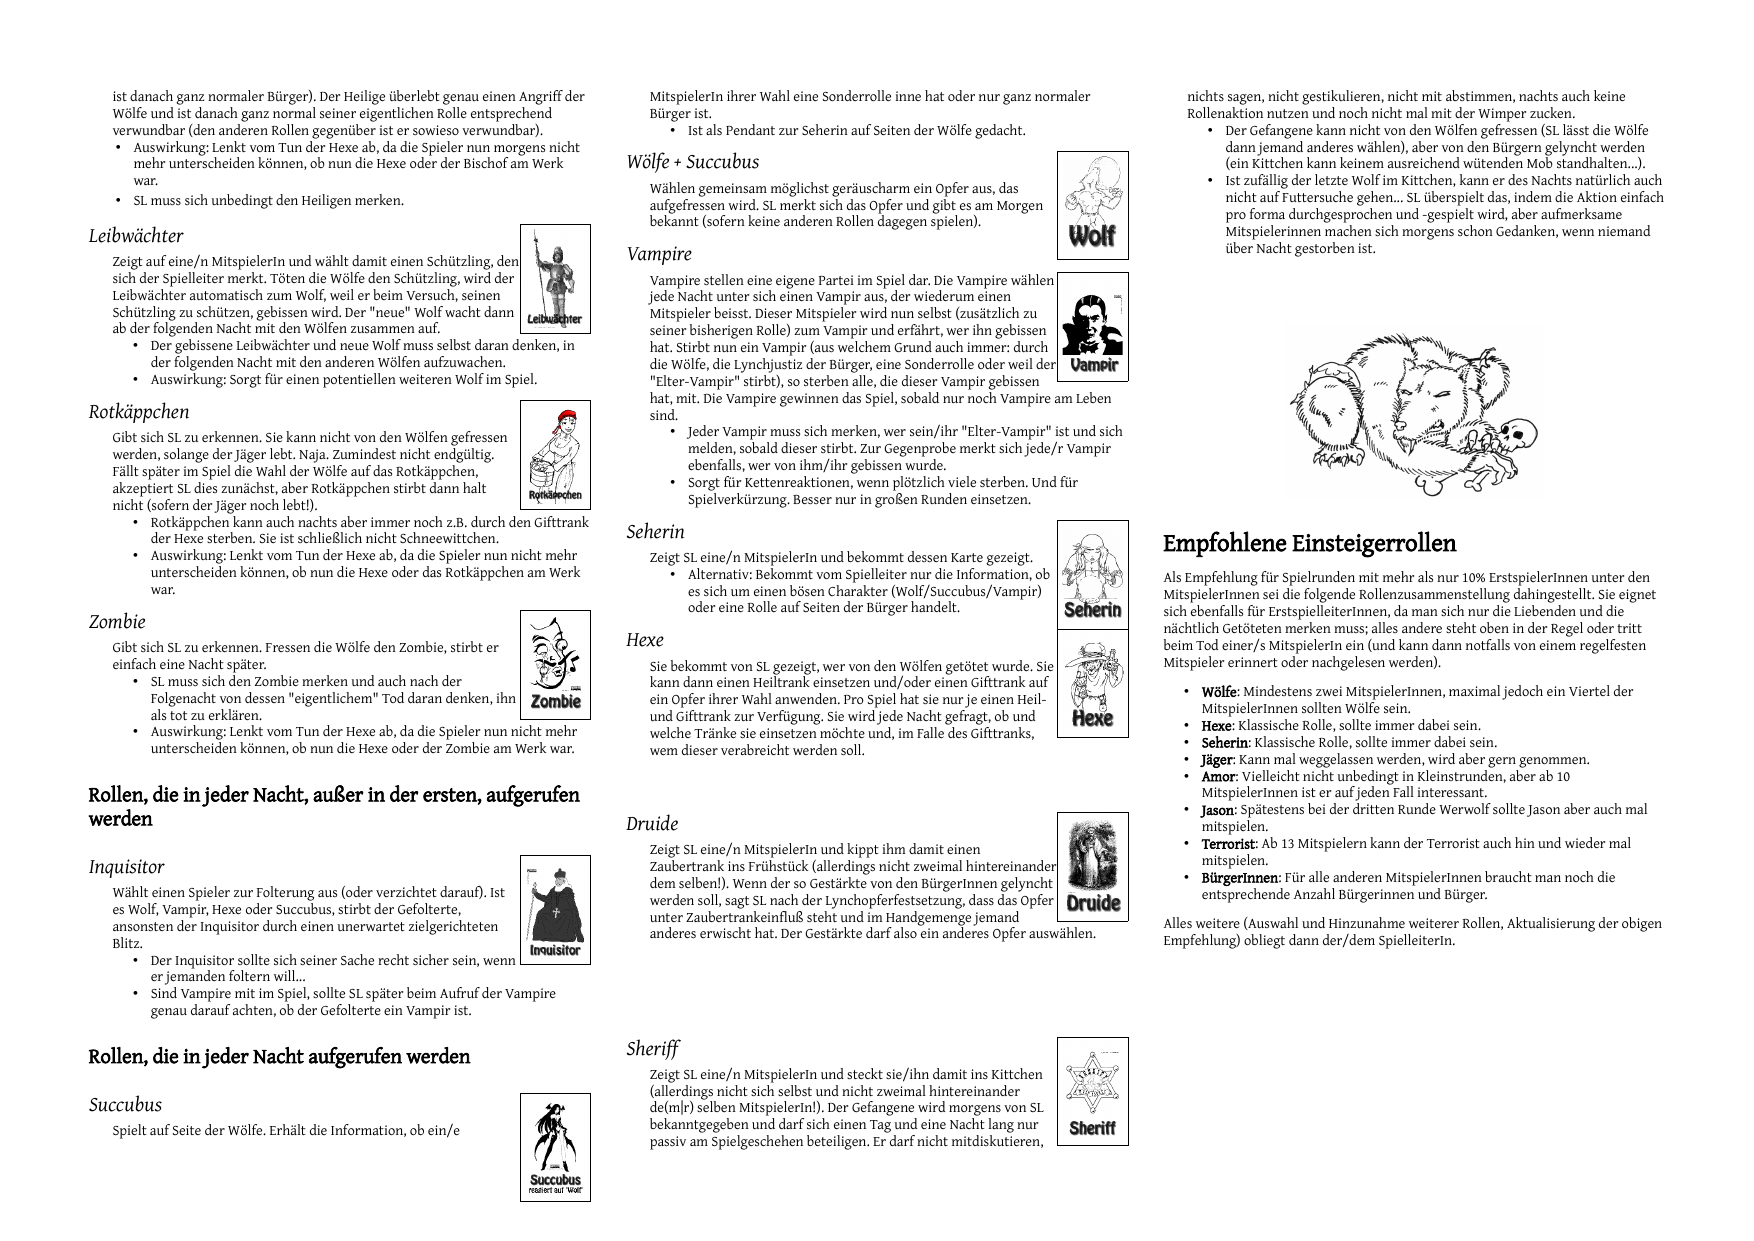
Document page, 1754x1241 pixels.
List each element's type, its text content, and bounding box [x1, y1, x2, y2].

subtitle Rollen, die in jeder Nacht aufgerufen werden [88, 1044, 591, 1069]
list Ist zufällig der letzte Wolf im Kittchen, kann er des Nachts natürlich auch nicht auf Futtersuche gehen... SL überspielt das, indem die Aktion einfach pro forma durchgesprochen und -gespielt wird, aber aufmerksame Mitspielerinnen machen sich morgens schon Gedanken, wenn niemand über Nacht gestorben ist. [1208, 173, 1665, 257]
subtitle [521, 611, 590, 719]
list Spielt auf Seite der Wölfe. Erhält die Information, ob ein/e [112, 1122, 520, 1139]
subtitle [1058, 1038, 1128, 1145]
list Zeigt SL eine/n MitspielerIn und bekommt dessen Karte gezeigt. [649, 549, 1057, 566]
picture [1060, 815, 1125, 918]
list Terrorist: Ab 13 Mitspielern kann der Terrorist auch hin und wieder mal mitspielen. [1184, 836, 1665, 869]
list Wählen gemeinsam möglichst geräuscharm ein Opfer aus, das aufgefressen wird. SL merkt sich das Opfer und gibt es am Morgen bekannt (sofern keine anderen Rollen dagegen spielen). [649, 180, 1057, 231]
subtitle Druide [626, 812, 1057, 836]
list nichts sagen, nicht gestikulieren, nicht mit abstimmen, nachts auch keine Rollenaktion nutzen und noch nicht mal mit der Wimper zucken. [1187, 88, 1665, 122]
picture [522, 403, 588, 506]
picture [522, 1096, 588, 1199]
list Gibt sich SL zu erkennen. Fressen die Wölfe den Zombie, stirbt er einfach eine Nacht später. [112, 640, 520, 673]
picture [1283, 323, 1545, 500]
subtitle Sheriff [626, 1037, 1057, 1060]
picture [1060, 631, 1125, 735]
list Ist als Pendant zur Seherin auf Seiten der Wölfe gedacht. [670, 122, 1128, 139]
text Alles weitere (Auswahl und Hinzunahme weiterer Rollen, Aktualisierung der obigen Empfehlung) obliegt dann der/dem SpielleiterIn. [1163, 916, 1665, 949]
list Jeder Vampir muss sich merken, wer sein/ihr "Elter-Vampir" ist und sich melden, sobald dieser stirbt. Zur Gegenprobe merkt sich jede/r Vampir ebenfalls, wer von ihm/ihr gebissen wurde. [670, 424, 1128, 474]
subtitle [1058, 813, 1128, 921]
list MitspielerIn ihrer Wahl eine Sonderrolle inne hat oder nur ganz normaler Bürger ist. [649, 88, 1128, 122]
list Vampire stellen eine eigene Partei im Spiel dar. Die Vampire wählen jede Nacht unter sich einen Vampir aus, der wiederum einen Mitspieler beisst. Dieser Mitspieler wird nun selbst (zusätzlich zu seiner bisherigen Rolle) zum Vampir und erfährt, wer ihn gebissen hat. Stirbt nun ein Vampir (aus welchem Grund auch immer: durch die Wölfe, die Lynchjustiz der Bürger, eine Sonderrolle oder weil der "Elter-Vampir" stirbt), so sterben alle, die dieser Vampir gebissen hat, mit. Die Vampire gewinnen das Spiel, sobald nur noch Vampire am Leben sind. [649, 272, 1128, 424]
list Auswirkung: Sorgt für einen potentiellen weiteren Wolf im Spiel. [133, 372, 591, 389]
subtitle Leibwächter [88, 224, 520, 248]
list SL muss sich den Zombie merken und auch nach der Folgenacht von dessen "eigentlichem" Tod daran denken, ihn als tot zu erklären. [133, 673, 591, 724]
list Alternativ: Bekommt vom Spielleiter nur die Information, ob es sich um einen bösen Charakter (Wolf/Succubus/Vampir) oder eine Rolle auf Seiten der Bürger handelt. [670, 566, 1057, 617]
list Sorgt für Kettenreaktionen, wenn plötzlich viele sterben. Und für Spielverkürzung. Besser nur in großen Runden einsetzen. [670, 474, 1128, 508]
list ist danach ganz normaler Bürger). Der Heilige überlebt genau einen Angriff der Wölfe und ist danach ganz normal seiner eigentlichen Rolle entsprechend verwundbar (den anderen Rollen gegenüber ist er sowieso verwundbar). [112, 88, 591, 139]
list Seherin: Klassische Rolle, sollte immer dabei sein. [1184, 734, 1665, 751]
subtitle [521, 401, 590, 509]
list Wählt einen Spieler zur Folterung aus (oder verzichtet darauf). Ist es Wolf, Vampir, Hexe oder Succubus, stirbt der Gefolterte, ansonsten der Inquisitor durch einen unerwartet zielgerichteten Blitz. [112, 884, 520, 952]
subtitle Succubus [88, 1093, 520, 1116]
list Der gebissene Leibwächter und neue Wolf muss selbst daran denken, in der folgenden Nacht mit den anderen Wölfen aufzuwachen. [133, 338, 591, 372]
subtitle [521, 225, 590, 333]
list Jason: Spätestens bei der dritten Runde Werwolf sollte Jason aber auch mal mitspielen. [1184, 802, 1665, 836]
list Sie bekommt von SL gezeigt, wer von den Wölfen getötet wurde. Sie kann dann einen Heiltrank einsetzen und/oder einen Gifttrank auf ein Opfer ihrer Wahl anwenden. Pro Spiel hat sie nur je einen Heil- und Gifttrank zur Verfügung. Sie wird jede Nacht gefragt, ob und welche Tränke sie einsetzen möchte und, im Falle des Gifttranks, wem dieser verabreicht werden soll. [649, 658, 1128, 759]
list BürgerInnen: Für alle anderen MitspielerInnen braucht man noch die entsprechende Anzahl Bürgerinnen und Bürger. [1184, 869, 1665, 903]
list Zeigt SL eine/n MitspielerIn und kippt ihm damit einen Zaubertrank ins Frühstück (allerdings nicht zweimal hintereinander dem selben!). Wenn der so Gestärkte von den BürgerInnen gelyncht werden soll, sagt SL nach der Lynchopferfestsetzung, dass das Opfer unter Zaubertrankeinfluß steht und im Handgemenge jemand anderes erwischt hat. Der Gestärkte darf also ein anderes Opfer auswählen. [649, 842, 1128, 943]
list Auswirkung: Lenkt vom Tun der Hexe ab, da die Spieler nun nicht mehr unterscheiden können, ob nun die Hexe oder der Zombie am Werk war. [133, 724, 591, 758]
subtitle [1058, 630, 1128, 737]
picture [1060, 1040, 1125, 1143]
list Auswirkung: Lenkt vom Tun der Hexe ab, da die Spieler nun nicht mehr unterscheiden können, ob nun die Hexe oder das Rotkäppchen am Werk war. [133, 548, 591, 598]
list Amor: Vielleicht nicht unbedingt in Kleinstrunden, aber ab 10 MitspielerInnen ist er auf jeden Fall interessant. [1184, 768, 1665, 802]
picture [522, 613, 588, 716]
list Zeigt SL eine/n MitspielerIn und steckt sie/ihn damit ins Kittchen (allerdings nicht sich selbst und nicht zweimal hintereinander de(m|r) selben MitspielerIn!). Der Gefangene wird morgens von SL bekanntgegeben und darf sich einen Tag und eine Nacht lang nur passiv am Spielgeschehen beteiligen. Er darf nicht mitdiskutieren, [649, 1066, 1128, 1151]
list Sind Vampire mit im Spiel, sollte SL später beim Aufruf der Vampire genau darauf achten, ob der Gefolterte ein Vampir ist. [133, 986, 591, 1019]
picture [522, 227, 588, 330]
subtitle Seherin [626, 520, 1057, 543]
list Zeigt auf eine/n MitspielerIn und wählt damit einen Schützling, den sich der Spielleiter merkt. Töten die Wölfe den Schützling, wird der Leibwächter automatisch zum Wolf, weil er beim Versuch, seinen Schützling zu schützen, gebissen wird. Der "neue" Wolf wacht dann ab der folgenden Nacht mit den Wölfen zusammen auf. [112, 254, 591, 338]
subtitle Rotkäppchen [88, 400, 520, 424]
list Jäger: Kann mal weggelassen werden, wird aber gern genommen. [1184, 751, 1665, 768]
list Wölfe: Mindestens zwei MitspielerInnen, maximal jedoch ein Viertel der MitspielerInnen sollten Wölfe sein. [1184, 684, 1665, 717]
list Hexe: Klassische Rolle, sollte immer dabei sein. [1184, 717, 1665, 734]
list Der Gefangene kann nicht von den Wölfen gefressen (SL lässt die Wölfe dann jemand anderes wählen), aber von den Bürgern gelyncht werden (ein Kittchen kann keinem ausreichend wütenden Mob standhalten...). [1208, 122, 1665, 173]
picture [1060, 275, 1125, 378]
subtitle Vampire [626, 243, 1128, 266]
subtitle Empfohlene Einsteigerrollen [1163, 294, 1665, 558]
subtitle [1058, 521, 1128, 629]
picture [522, 858, 588, 961]
list Der Inquisitor sollte sich seiner Sache recht sicher sein, wenn er jemanden foltern will... [133, 952, 591, 986]
subtitle [521, 856, 590, 964]
picture [1060, 523, 1125, 626]
list Auswirkung: Lenkt vom Tun der Hexe ab, da die Spieler nun morgens nicht mehr unterscheiden können, ob nun die Hexe oder der Bischof am Werk war. [116, 139, 591, 190]
list SL muss sich unbedingt den Heiligen merken. [116, 193, 591, 209]
subtitle Wölfe + Succubus [626, 151, 1057, 174]
text Als Empfehlung für Spielrunden mit mehr als nur 10% ErstspielerInnen unter den MitspielerInnen sei die folgende Rollenzusammenstellung dahingestellt. Sie eignet sich ebenfalls für ErstspielleiterInnen, da man sich nur die Liebenden und die nächtlich Getöteten merken muss; alles andere steht oben in der Regel oder tritt beim Tod einer/s MitspielerIn ein (und kann dann notfalls von einem regelfesten Mitspieler erinnert oder nachgelesen werden). [1163, 570, 1665, 671]
subtitle Inquisitor [88, 855, 520, 879]
subtitle Zombie [88, 610, 520, 634]
subtitle Rollen, die in jeder Nacht, außer in der ersten, aufgerufen werden [88, 783, 591, 831]
subtitle Hexe [626, 629, 1057, 652]
list Rotkäppchen kann auch nachts aber immer noch z.B. durch den Gifttrank der Hexe sterben. Sie ist schließlich nicht Schneewittchen. [133, 514, 591, 548]
subtitle [1058, 152, 1128, 259]
list Gibt sich SL zu erkennen. Sie kann nicht von den Wölfen gefressen werden, solange der Jäger lebt. Naja. Zumindest nicht endgültig. Fällt später im Spiel die Wahl der Wölfe auf das Rotkäppchen, akzeptiert SL dies zunächst, aber Rotkäppchen stirbt dann halt nicht (sofern der Jäger noch lebt!). [112, 430, 591, 514]
picture [1060, 153, 1125, 257]
